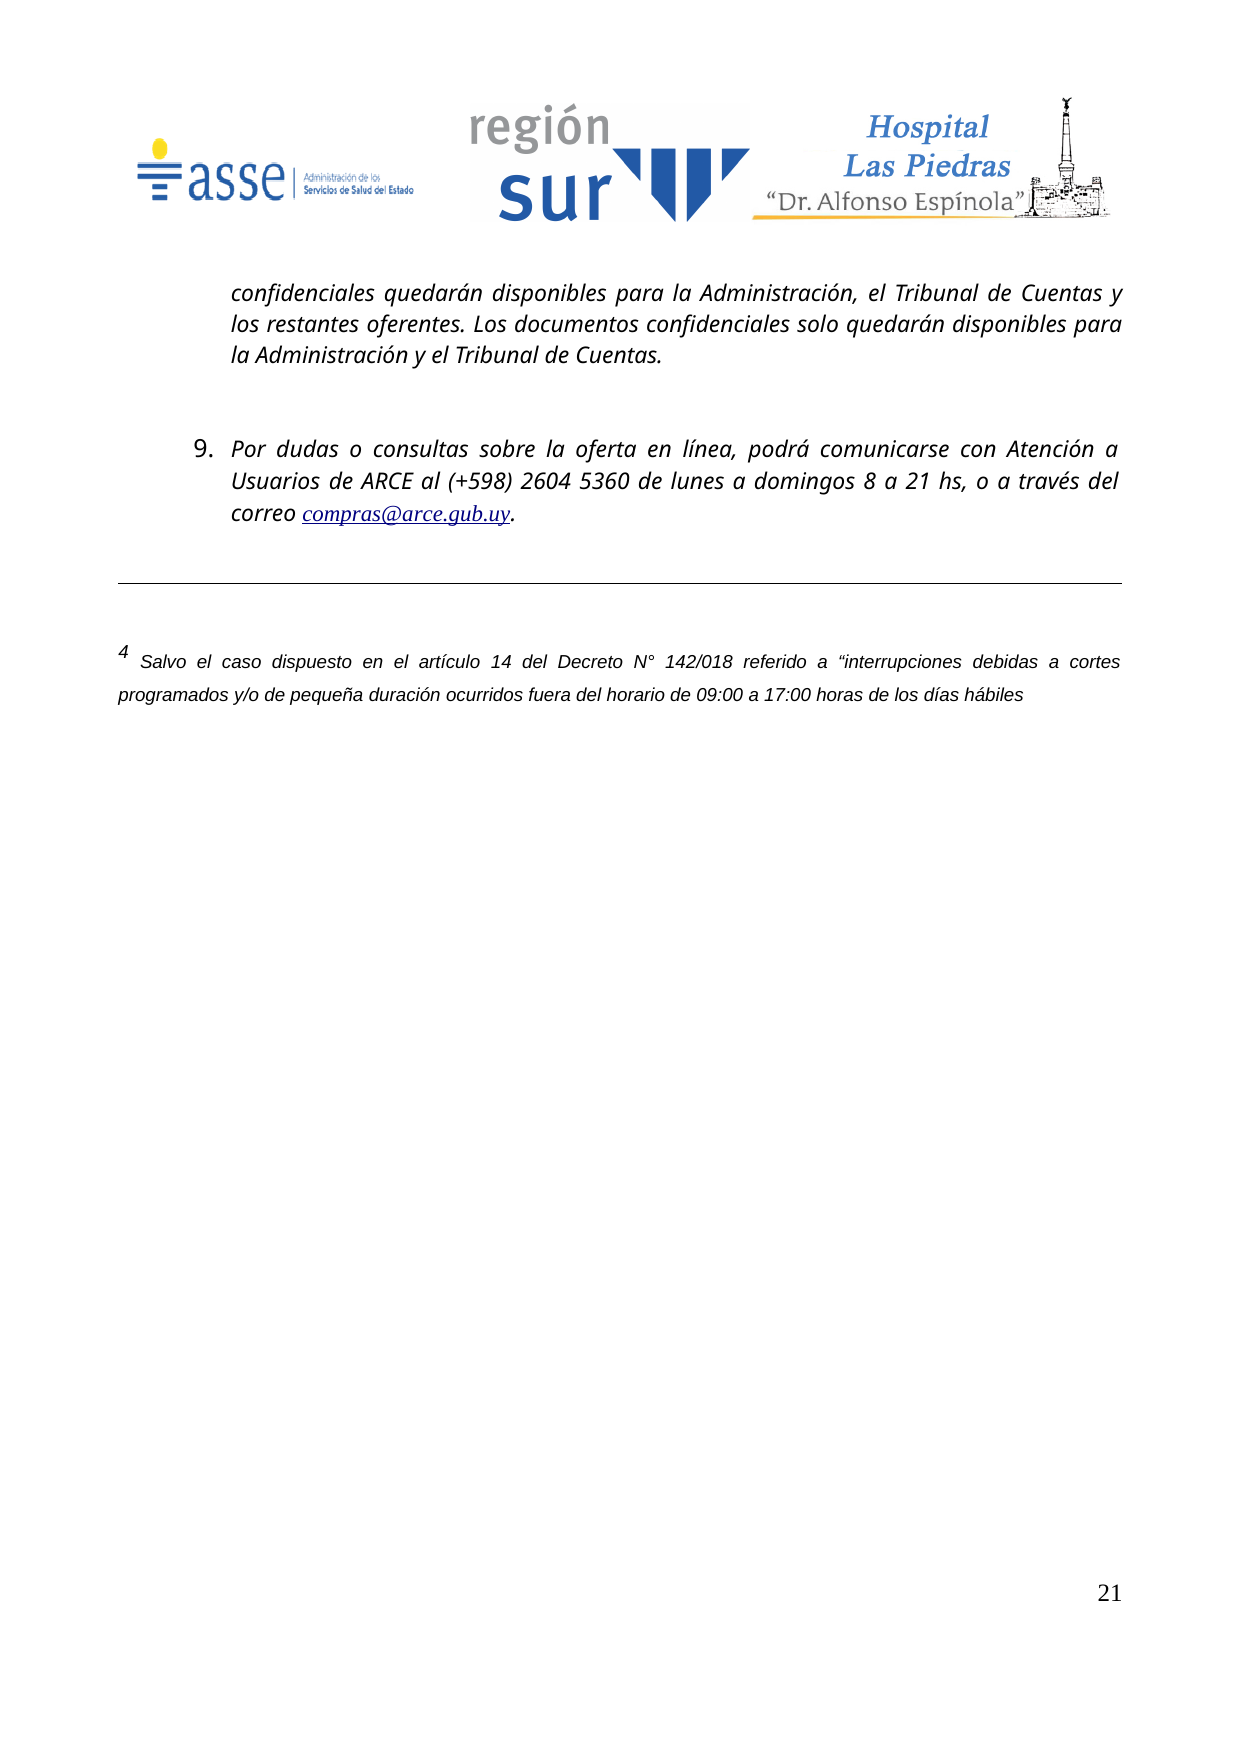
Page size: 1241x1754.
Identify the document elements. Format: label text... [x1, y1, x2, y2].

picture [125, 87, 428, 229]
list Por dudas o consultas sobre la oferta en línea, podrá comunicarse con Atención a Usuarios de ARCE al (+598) 2604 5360 de lunes a domingos 8 a 21 hs, o a través del correo compras@arce.gub.uy. [193, 431, 1122, 528]
picture [751, 93, 1111, 229]
text 4 Salvo el caso dispuesto en el artículo 14 del Decreto N° 142/018 referido a “interrupciones debidas a cortes programados y/o de pequeña duración ocurridos fuera del horario de 09:00 a 17:00 horas de los días hábiles [118, 637, 1122, 705]
picture [470, 103, 750, 222]
text confidenciales quedarán disponibles para la Administración, el Tribunal de Cuentas y los restantes oferentes. Los documentos confidenciales solo quedarán disponibles para la Administración y el Tribunal de Cuentas. [231, 277, 1122, 371]
